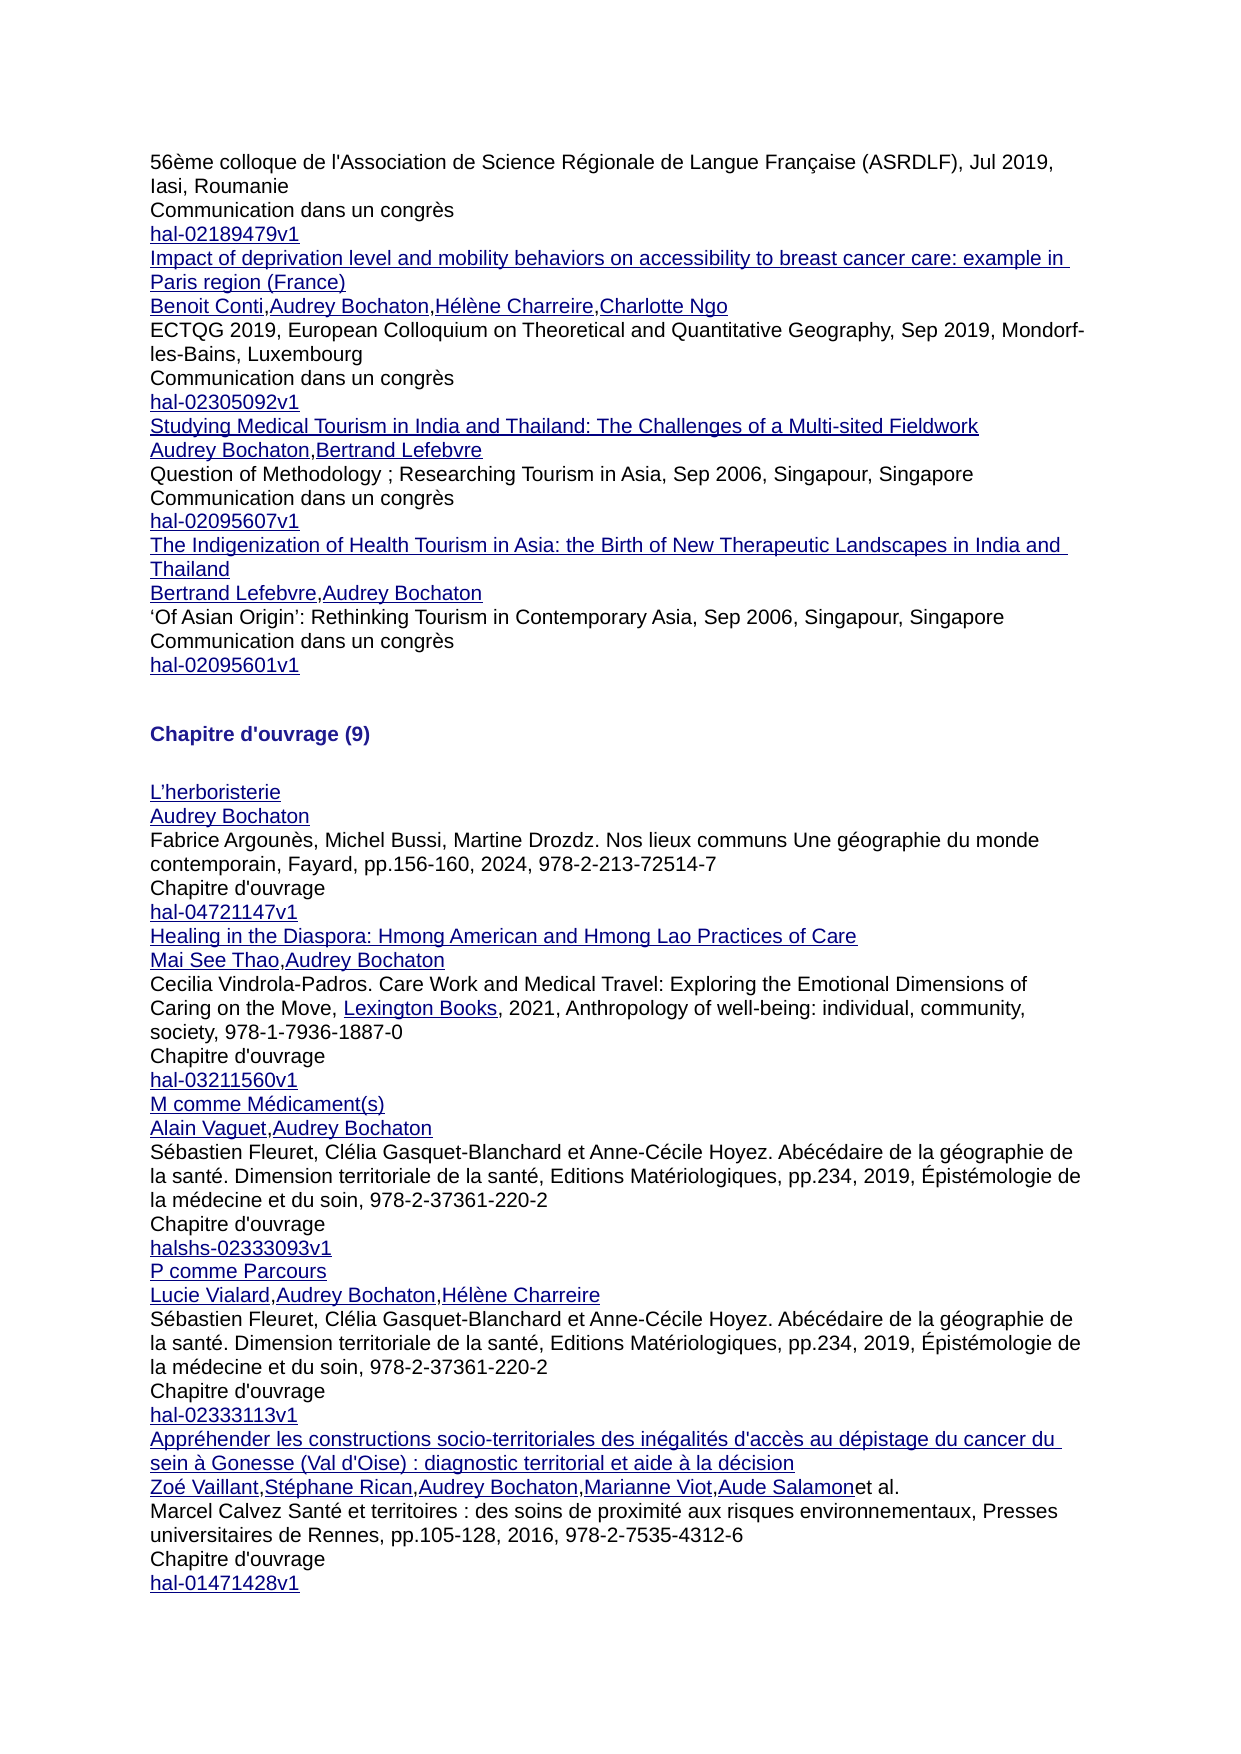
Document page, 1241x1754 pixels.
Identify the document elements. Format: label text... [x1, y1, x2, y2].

table_cell M comme Médicament(s) Alain Vaguet,Audrey Bochaton Sébastien Fleuret, Clélia Gasquet-Blanchard et Anne-Cécile Hoyez. Abécédaire de la géographie de la santé. Dimension territoriale de la santé, Editions Matériologiques, pp.234, 2019, Épistémologie de la médecine et du soin, 978-2-37361-220-2 Chapitre d'ouvrage halshs-02333093v1 [150, 1092, 1090, 1259]
table_cell 56ème colloque de l'Association de Science Régionale de Langue Française (ASRDLF), Jul 2019, Iasi, Roumanie Communication dans un congrès hal-02189479v1 [150, 150, 1090, 246]
table_cell The Indigenization of Health Tourism in Asia: the Birth of New Therapeutic Landscapes in India and Thailand Bertrand Lefebvre,Audrey Bochaton ‘Of Asian Origin’: Rethinking Tourism in Contemporary Asia, Sep 2006, Singapour, Singapore Communication dans un congrès hal-02095601v1 [150, 533, 1090, 677]
table_cell Impact of deprivation level and mobility behaviors on accessibility to breast cancer care: example in Paris region (France) Benoit Conti,Audrey Bochaton,Hélène Charreire,Charlotte Ngo ECTQG 2019, European Colloquium on Theoretical and Quantitative Geography, Sep 2019, Mondorf-les-Bains, Luxembourg Communication dans un congrès hal-02305092v1 [150, 246, 1090, 413]
table_cell Healing in the Diaspora: Hmong American and Hmong Lao Practices of Care Mai See Thao,Audrey Bochaton Cecilia Vindrola-Padros. Care Work and Medical Travel: Exploring the Emotional Dimensions of Caring on the Move, Lexington Books, 2021, Anthropology of well-being: individual, community, society, 978-1-7936-1887-0 Chapitre d'ouvrage hal-03211560v1 [150, 924, 1090, 1092]
subtitle Chapitre d'ouvrage (9) [150, 722, 1090, 746]
table_cell Appréhender les constructions socio-territoriales des inégalités d'accès au dépistage du cancer du sein à Gonesse (Val d'Oise) : diagnostic territorial et aide à la décision Zoé Vaillant,Stéphane Rican,Audrey Bochaton,Marianne Viot,Aude Salamonet al. Marcel Calvez Santé et territoires : des soins de proximité aux risques environnementaux, Presses universitaires de Rennes, pp.105-128, 2016, 978-2-7535-4312-6 Chapitre d'ouvrage hal-01471428v1 [150, 1427, 1090, 1595]
table_cell P comme Parcours Lucie Vialard,Audrey Bochaton,Hélène Charreire Sébastien Fleuret, Clélia Gasquet-Blanchard et Anne-Cécile Hoyez. Abécédaire de la géographie de la santé. Dimension territoriale de la santé, Editions Matériologiques, pp.234, 2019, Épistémologie de la médecine et du soin, 978-2-37361-220-2 Chapitre d'ouvrage hal-02333113v1 [150, 1259, 1090, 1427]
table_cell Studying Medical Tourism in India and Thailand: The Challenges of a Multi-sited Fieldwork Audrey Bochaton,Bertrand Lefebvre Question of Methodology ; Researching Tourism in Asia, Sep 2006, Singapour, Singapore Communication dans un congrès hal-02095607v1 [150, 414, 1090, 533]
table_header L’herboristerie Audrey Bochaton Fabrice Argounès, Michel Bussi, Martine Drozdz. Nos lieux communs Une géographie du monde contemporain, Fayard, pp.156-160, 2024, 978-2-213-72514-7 Chapitre d'ouvrage hal-04721147v1 [150, 780, 1090, 924]
